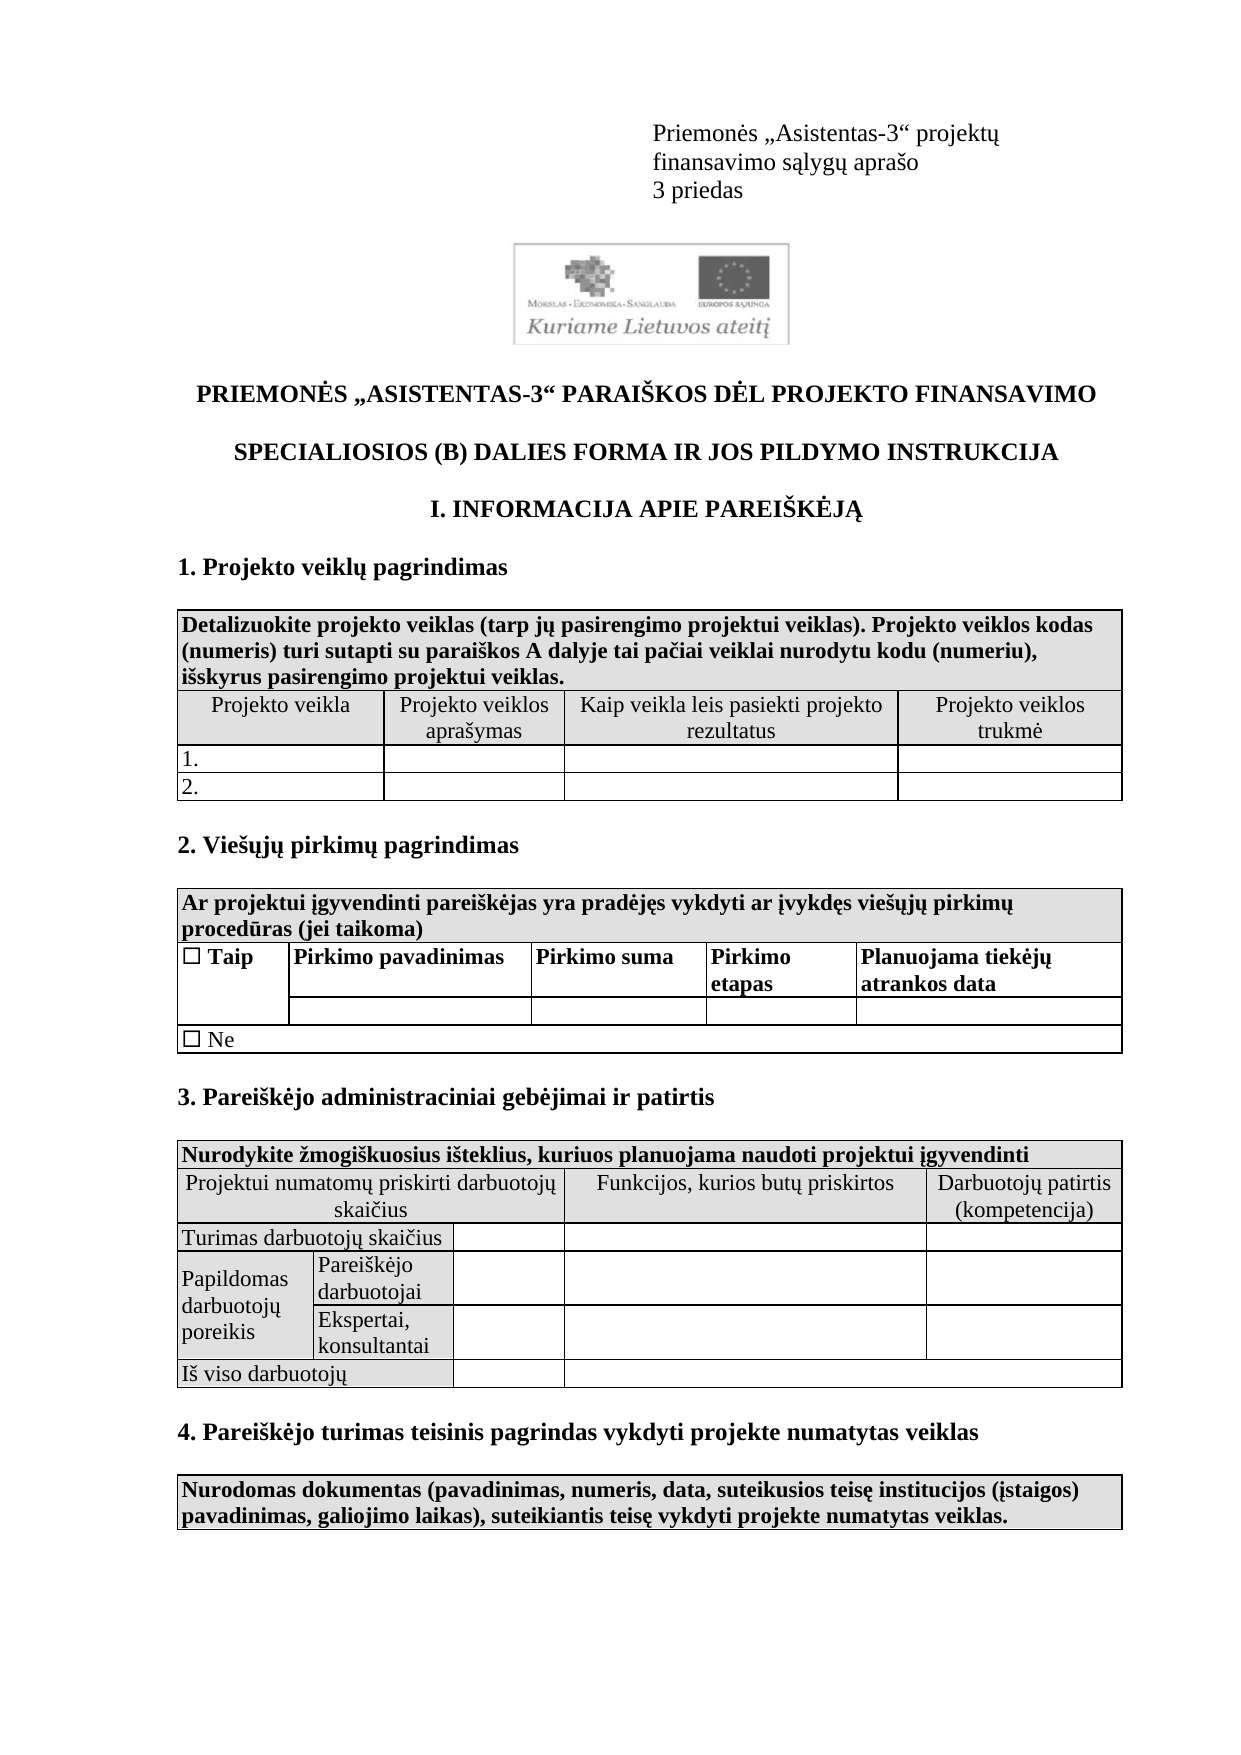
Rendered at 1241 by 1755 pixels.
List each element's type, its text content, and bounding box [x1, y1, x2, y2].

table_cell 2. [178, 773, 383, 800]
table_cell Iš viso darbuotojų [178, 1360, 453, 1386]
table_cell [857, 998, 1121, 1024]
table_cell [927, 1252, 1121, 1304]
table_cell [454, 1224, 564, 1250]
table_cell [899, 773, 1121, 800]
table_cell [565, 1306, 926, 1358]
table_header Nurodomas dokumentas (pavadinimas, numeris, data, suteikusios teisę institucijos (įstaigos) pavadinimas, galiojimo laikas), suteikiantis teisę vykdyti projekte numatytas veiklas. [178, 1476, 1121, 1528]
text Priemonės „Asistentas-3“ projektų finansavimo sąlygų aprašo [652, 118, 1122, 176]
table_cell Darbuotojų patirtis (kompetencija) [927, 1169, 1121, 1222]
table_cell [565, 1252, 926, 1304]
table_cell Ekspertai, konsultantai [314, 1306, 453, 1358]
table_cell Funkcijos, kurios butų priskirtos [565, 1169, 926, 1222]
table_cell [454, 1252, 564, 1304]
table_cell [565, 1360, 1121, 1386]
text 3 priedas [652, 176, 1122, 204]
table_cell Pirkimo etapas [707, 943, 856, 996]
table_cell [707, 998, 856, 1024]
table_cell [899, 746, 1121, 772]
text 1. Projekto veiklų pagrindimas [177, 552, 1122, 580]
table_cell Turimas darbuotojų skaičius [178, 1224, 453, 1250]
table_cell [385, 773, 564, 800]
text 4. Pareiškėjo turimas teisinis pagrindas vykdyti projekte numatytas veiklas [177, 1417, 1122, 1445]
text PRIEMONĖS „ASISTENTAS-3“ PARAIŠKOS DĖL PROJEKTO FINANSAVIMO [177, 379, 1122, 408]
table_cell [454, 1360, 564, 1386]
table_cell [290, 998, 531, 1024]
table_cell [454, 1306, 564, 1358]
table_cell [] Taip [178, 943, 288, 1024]
table_cell [385, 746, 564, 772]
table_cell Projektui numatomų priskirti darbuotojų skaičius [178, 1169, 564, 1222]
text I. INFORMACIJA APIE PAREIŠKĖJĄ [177, 494, 1122, 523]
table_cell Pirkimo suma [532, 943, 706, 996]
table_cell Projekto veikla [178, 691, 383, 744]
table_cell Projekto veiklos aprašymas [385, 691, 564, 744]
text SPECIALIOSIOS (B) DALIES FORMA IR JOS PILDYMO INSTRUKCIJA [177, 437, 1122, 465]
table_cell 1. [178, 746, 383, 772]
table_cell Papildomas darbuotojų poreikis [178, 1252, 313, 1358]
table_cell Planuojama tiekėjų atrankos data [857, 943, 1121, 996]
table_header Nurodykite žmogiškuosius išteklius, kuriuos planuojama naudoti projektui įgyvendinti [178, 1141, 1121, 1168]
table_cell Kaip veikla leis pasiekti projekto rezultatus [565, 691, 897, 744]
table_cell Projekto veiklos trukmė [899, 691, 1121, 744]
table_cell [565, 746, 897, 772]
table_header Detalizuokite projekto veiklas (tarp jų pasirengimo projektui veiklas). Projekto veiklos kodas (numeris) turi sutapti su paraiškos A dalyje tai pačiai veiklai nurodytu kodu (numeriu), išskyrus pasirengimo projektui veiklas. [178, 611, 1121, 690]
table_cell Pirkimo pavadinimas [290, 943, 531, 996]
table_cell [] Ne [178, 1026, 1121, 1052]
text 2. Viešųjų pirkimų pagrindimas [177, 830, 1122, 859]
table_cell [565, 1224, 926, 1250]
table_cell [927, 1306, 1121, 1358]
table_cell Pareiškėjo darbuotojai [314, 1252, 453, 1304]
table_cell [532, 998, 706, 1024]
text 3. Pareiškėjo administraciniai gebėjimai ir patirtis [177, 1082, 1122, 1111]
table_header Ar projektui įgyvendinti pareiškėjas yra pradėjęs vykdyti ar įvykdęs viešųjų pirkimų procedūras (jei taikoma) [178, 889, 1121, 942]
table_cell [927, 1224, 1121, 1250]
table_cell [565, 773, 897, 800]
